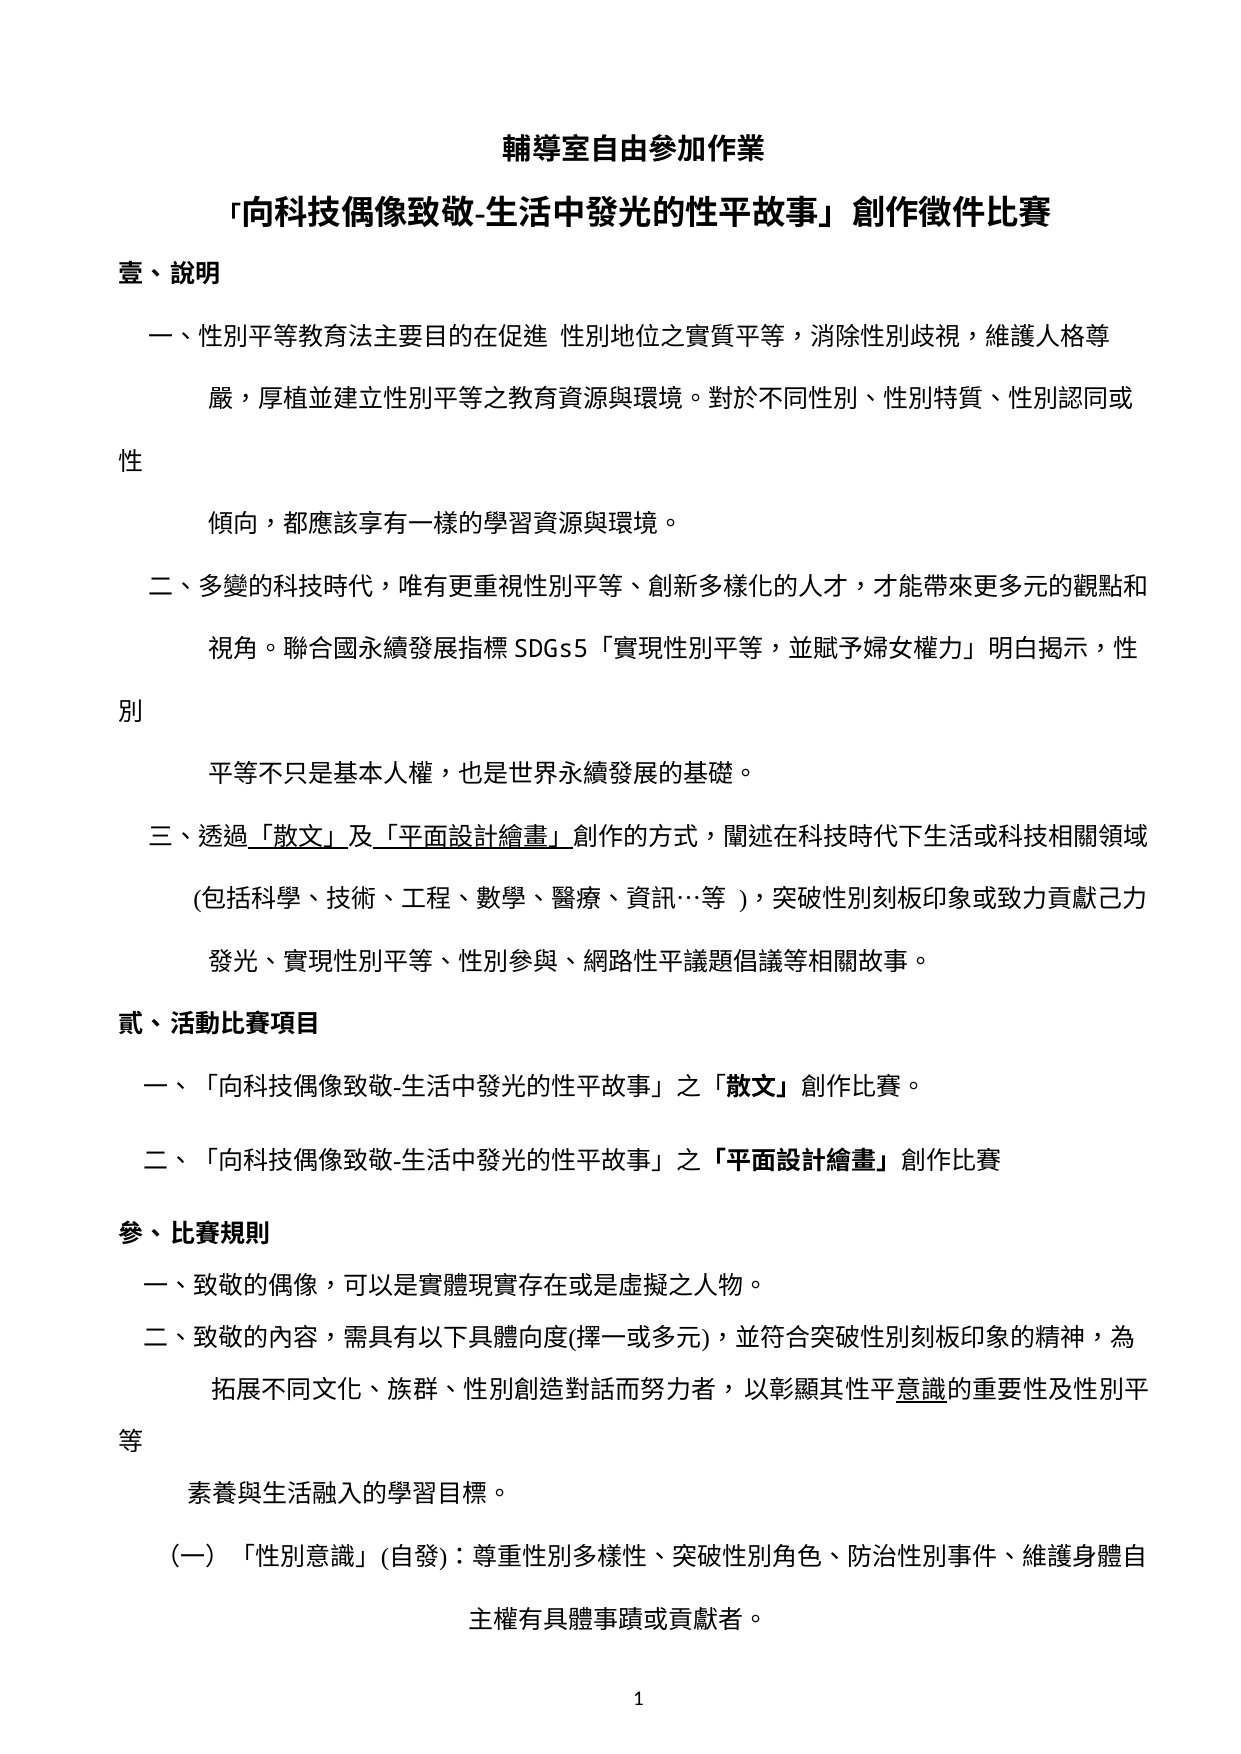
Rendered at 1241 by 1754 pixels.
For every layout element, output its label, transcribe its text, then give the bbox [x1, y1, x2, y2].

text 二、多變的科技時代，唯有更重視性別平等、創新多樣化的人才，才能帶來更多元的觀點和 [118, 543, 1150, 605]
text 二、「向科技偶像致敬-生活中發光的性平故事」之「平面設計繪畫」創作比賽 [143, 1117, 1150, 1179]
text 主權有具體事蹟或貢獻者。 [118, 1576, 1150, 1638]
list 比賽規則 [118, 1190, 1150, 1253]
text 「向科技偶像致敬-生活中發光的性平故事」創作徵件比賽 [118, 168, 1150, 230]
text 三、透過「散文」及「平面設計繪畫」創作的方式，闡述在科技時代下生活或科技相關領域 [118, 793, 1150, 855]
text 發光、實現性別平等、性別參與、網路性平議題倡議等相關故事。 [118, 918, 1150, 980]
text 一、「向科技偶像致敬-生活中發光的性平故事」之「散文」創作比賽。 [143, 1043, 1150, 1105]
text (包括科學、技術、工程、數學、醫療、資訊…等 )，突破性別刻板印象或致力貢獻己力 [118, 855, 1150, 918]
text 輔導室自由參加作業 [118, 105, 1150, 168]
list 活動比賽項目 [118, 980, 1150, 1043]
text 一、致敬的偶像，可以是實體現實存在或是虛擬之人物。 [118, 1253, 1150, 1305]
list 說明 [118, 230, 1150, 293]
text 傾向，都應該享有一樣的學習資源與環境。 [118, 480, 1150, 543]
text 視角。聯合國永續發展指標SDGs5「實現性別平等，並賦予婦女權力」明白揭示，性別 [118, 605, 1150, 730]
text 平等不只是基本人權，也是世界永續發展的基礎。 [118, 730, 1150, 793]
text 二、致敬的內容，需具有以下具體向度(擇一或多元)，並符合突破性別刻板印象的精神，為 [118, 1305, 1150, 1357]
text 素養與生活融入的學習目標。 [118, 1461, 1150, 1513]
text 一、性別平等教育法主要目的在促進 性別地位之實質平等，消除性別歧視，維護人格尊 [118, 293, 1150, 355]
text 拓展不同文化、族群、性別創造對話而努力者，以彰顯其性平意識的重要性及性別平等 [118, 1357, 1150, 1461]
text （一）「性別意識」(自發)：尊重性別多樣性、突破性別角色、防治性別事件、維護身體自 [118, 1513, 1150, 1576]
text 嚴，厚植並建立性別平等之教育資源與環境。對於不同性別、性別特質、性別認同或性 [118, 355, 1150, 480]
